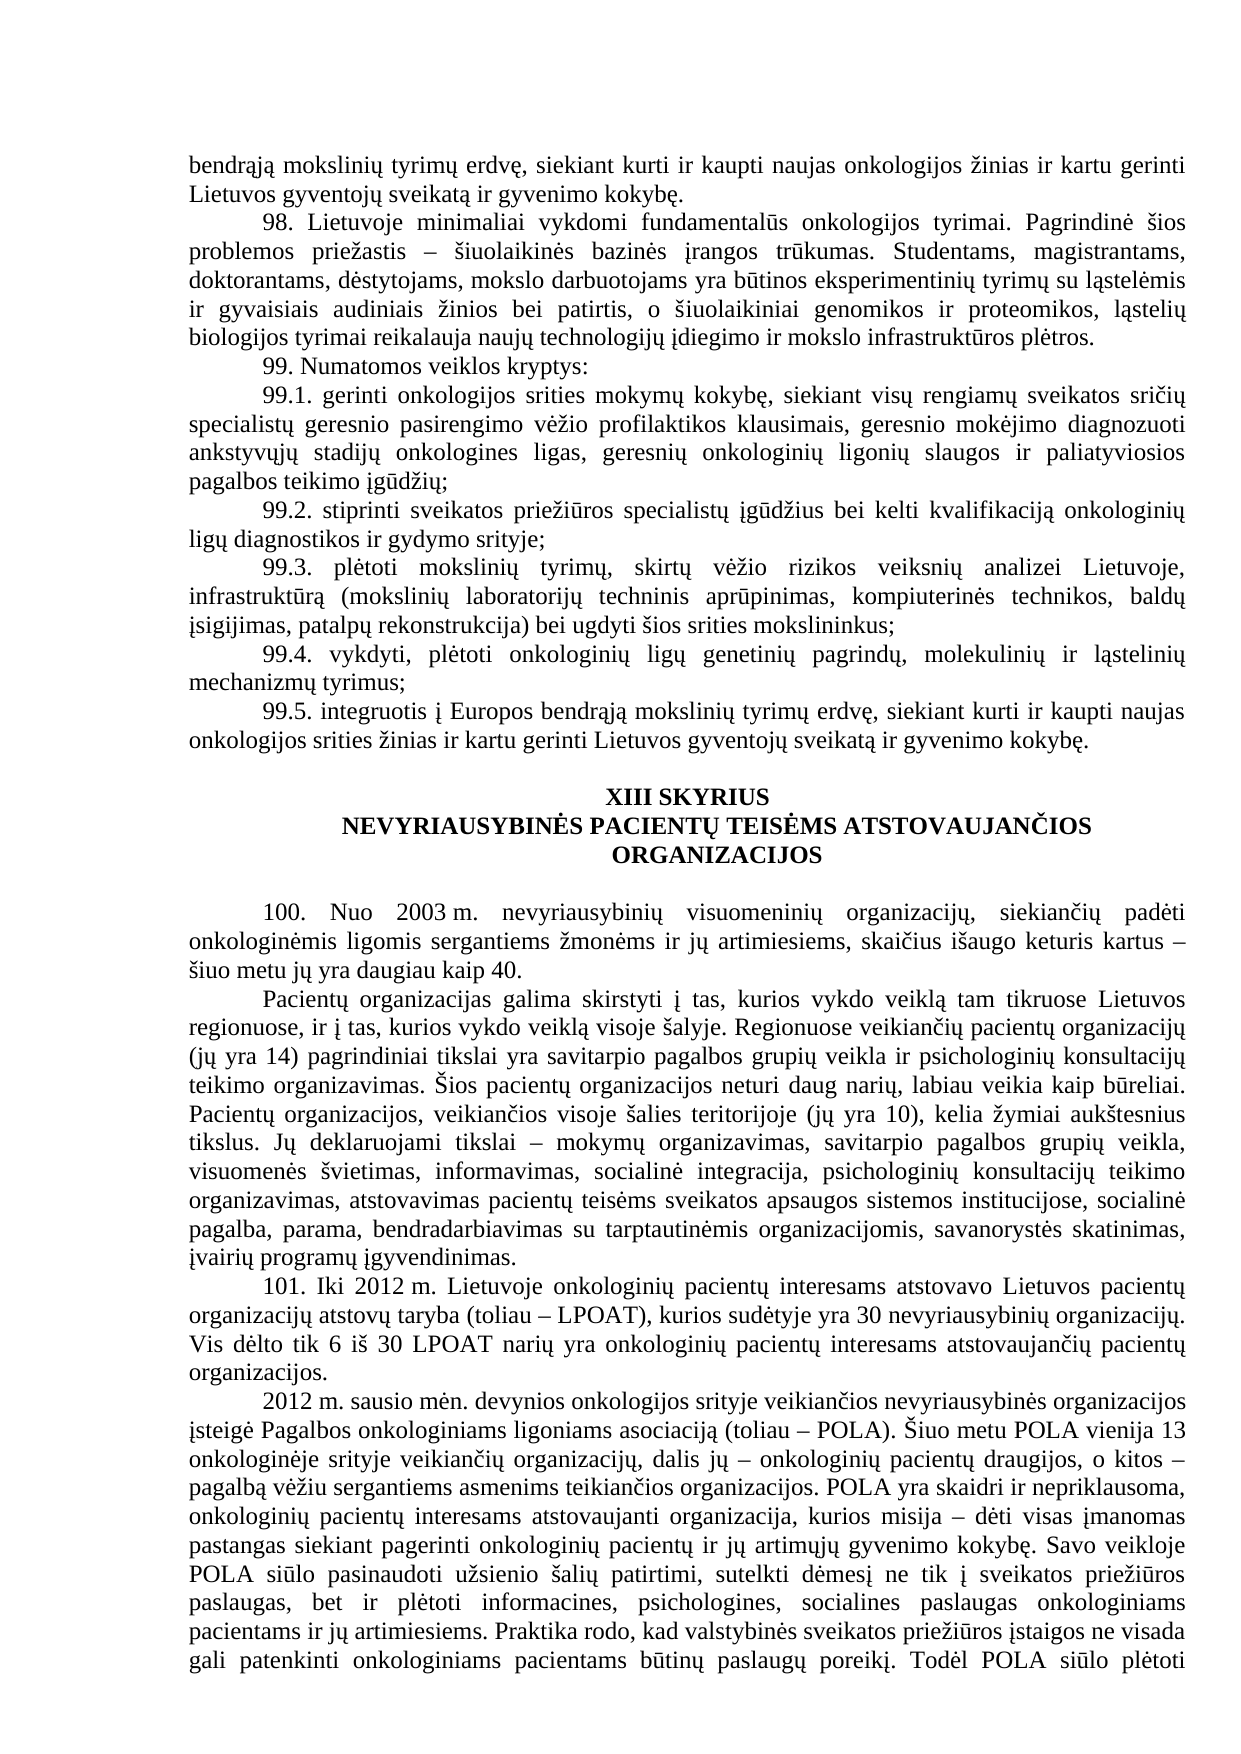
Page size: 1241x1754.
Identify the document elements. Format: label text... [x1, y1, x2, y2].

text 99.3. plėtoti mokslinių tyrimų, skirtų vėžio rizikos veiksnių analizei Lietuvoje, infrastruktūrą (mokslinių laboratorijų techninis aprūpinimas, kompiuterinės technikos, baldų įsigijimas, patalpų rekonstrukcija) bei ugdyti šios srities mokslininkus; [188, 552, 1186, 639]
text 100. Nuo 2003 m. nevyriausybinių visuomeninių organizacijų, siekiančių padėti onkologinėmis ligomis sergantiems žmonėms ir jų artimiesiems, skaičius išaugo keturis kartus – šiuo metu jų yra daugiau kaip 40. [188, 897, 1186, 984]
text 98. Lietuvoje minimaliai vykdomi fundamentalūs onkologijos tyrimai. Pagrindinė šios problemos priežastis – šiuolaikinės bazinės įrangos trūkumas. Studentams, magistrantams, doktorantams, dėstytojams, mokslo darbuotojams yra būtinos eksperimentinių tyrimų su ląstelėmis ir gyvaisiais audiniais žinios bei patirtis, o šiuolaikiniai genomikos ir proteomikos, ląstelių biologijos tyrimai reikalauja naujų technologijų įdiegimo ir mokslo infrastruktūros plėtros. [188, 207, 1187, 351]
text XIII SKYRIUS [188, 782, 1186, 811]
text 99.1. gerinti onkologijos srities mokymų kokybę, siekiant visų rengiamų sveikatos sričių specialistų geresnio pasirengimo vėžio profilaktikos klausimais, geresnio mokėjimo diagnozuoti ankstyvųjų stadijų onkologines ligas, geresnių onkologinių ligonių slaugos ir paliatyviosios pagalbos teikimo įgūdžių; [188, 380, 1186, 495]
text NEVYRIAUSYBINĖS PACIENTŲ TEISĖMS ATSTOVAUJANČIOS ORGANIZACIJOS [247, 811, 1186, 869]
text 99.5. integruotis į Europos bendrąją mokslinių tyrimų erdvę, siekiant kurti ir kaupti naujas onkologijos srities žinias ir kartu gerinti Lietuvos gyventojų sveikatą ir gyvenimo kokybę. [188, 696, 1186, 754]
text 2012 m. sausio mėn. devynios onkologijos srityje veikiančios nevyriausybinės organizacijos įsteigė Pagalbos onkologiniams ligoniams asociaciją (toliau – POLA). Šiuo metu POLA vienija 13 onkologinėje srityje veikiančių organizacijų, dalis jų – onkologinių pacientų draugijos, o kitos – pagalbą vėžiu sergantiems asmenims teikiančios organizacijos. POLA yra skaidri ir nepriklausoma, onkologinių pacientų interesams atstovaujanti organizacija, kurios misija – dėti visas įmanomas pastangas siekiant pagerinti onkologinių pacientų ir jų artimųjų gyvenimo kokybę. Savo veikloje POLA siūlo pasinaudoti užsienio šalių patirtimi, sutelkti dėmesį ne tik į sveikatos priežiūros paslaugas, bet ir plėtoti informacines, psichologines, socialines paslaugas onkologiniams pacientams ir jų artimiesiems. Praktika rodo, kad valstybinės sveikatos priežiūros įstaigos ne visada gali patenkinti onkologiniams pacientams būtinų paslaugų poreikį. Todėl POLA siūlo plėtoti [188, 1386, 1186, 1674]
text 101. Iki 2012 m. Lietuvoje onkologinių pacientų interesams atstovavo Lietuvos pacientų organizacijų atstovų taryba (toliau – LPOAT), kurios sudėtyje yra 30 nevyriausybinių organizacijų. Vis dėlto tik 6 iš 30 LPOAT narių yra onkologinių pacientų interesams atstovaujančių pacientų organizacijos. [188, 1271, 1186, 1386]
text 99.4. vykdyti, plėtoti onkologinių ligų genetinių pagrindų, molekulinių ir ląstelinių mechanizmų tyrimus; [188, 639, 1186, 696]
text Pacientų organizacijas galima skirstyti į tas, kurios vykdo veiklą tam tikruose Lietuvos regionuose, ir į tas, kurios vykdo veiklą visoje šalyje. Regionuose veikiančių pacientų organizacijų (jų yra 14) pagrindiniai tikslai yra savitarpio pagalbos grupių veikla ir psichologinių konsultacijų teikimo organizavimas. Šios pacientų organizacijos neturi daug narių, labiau veikia kaip būreliai. Pacientų organizacijos, veikiančios visoje šalies teritorijoje (jų yra 10), kelia žymiai aukštesnius tikslus. Jų deklaruojami tikslai – mokymų organizavimas, savitarpio pagalbos grupių veikla, visuomenės švietimas, informavimas, socialinė integracija, psichologinių konsultacijų teikimo organizavimas, atstovavimas pacientų teisėms sveikatos apsaugos sistemos institucijose, socialinė pagalba, parama, bendradarbiavimas su tarptautinėmis organizacijomis, savanorystės skatinimas, įvairių programų įgyvendinimas. [188, 984, 1186, 1271]
text 99.2. stiprinti sveikatos priežiūros specialistų įgūdžius bei kelti kvalifikaciją onkologinių ligų diagnostikos ir gydymo srityje; [188, 495, 1186, 552]
text 99. Numatomos veiklos kryptys: [188, 351, 1187, 380]
text bendrąją mokslinių tyrimų erdvę, siekiant kurti ir kaupti naujas onkologijos žinias ir kartu gerinti Lietuvos gyventojų sveikatą ir gyvenimo kokybę. [188, 150, 1187, 207]
